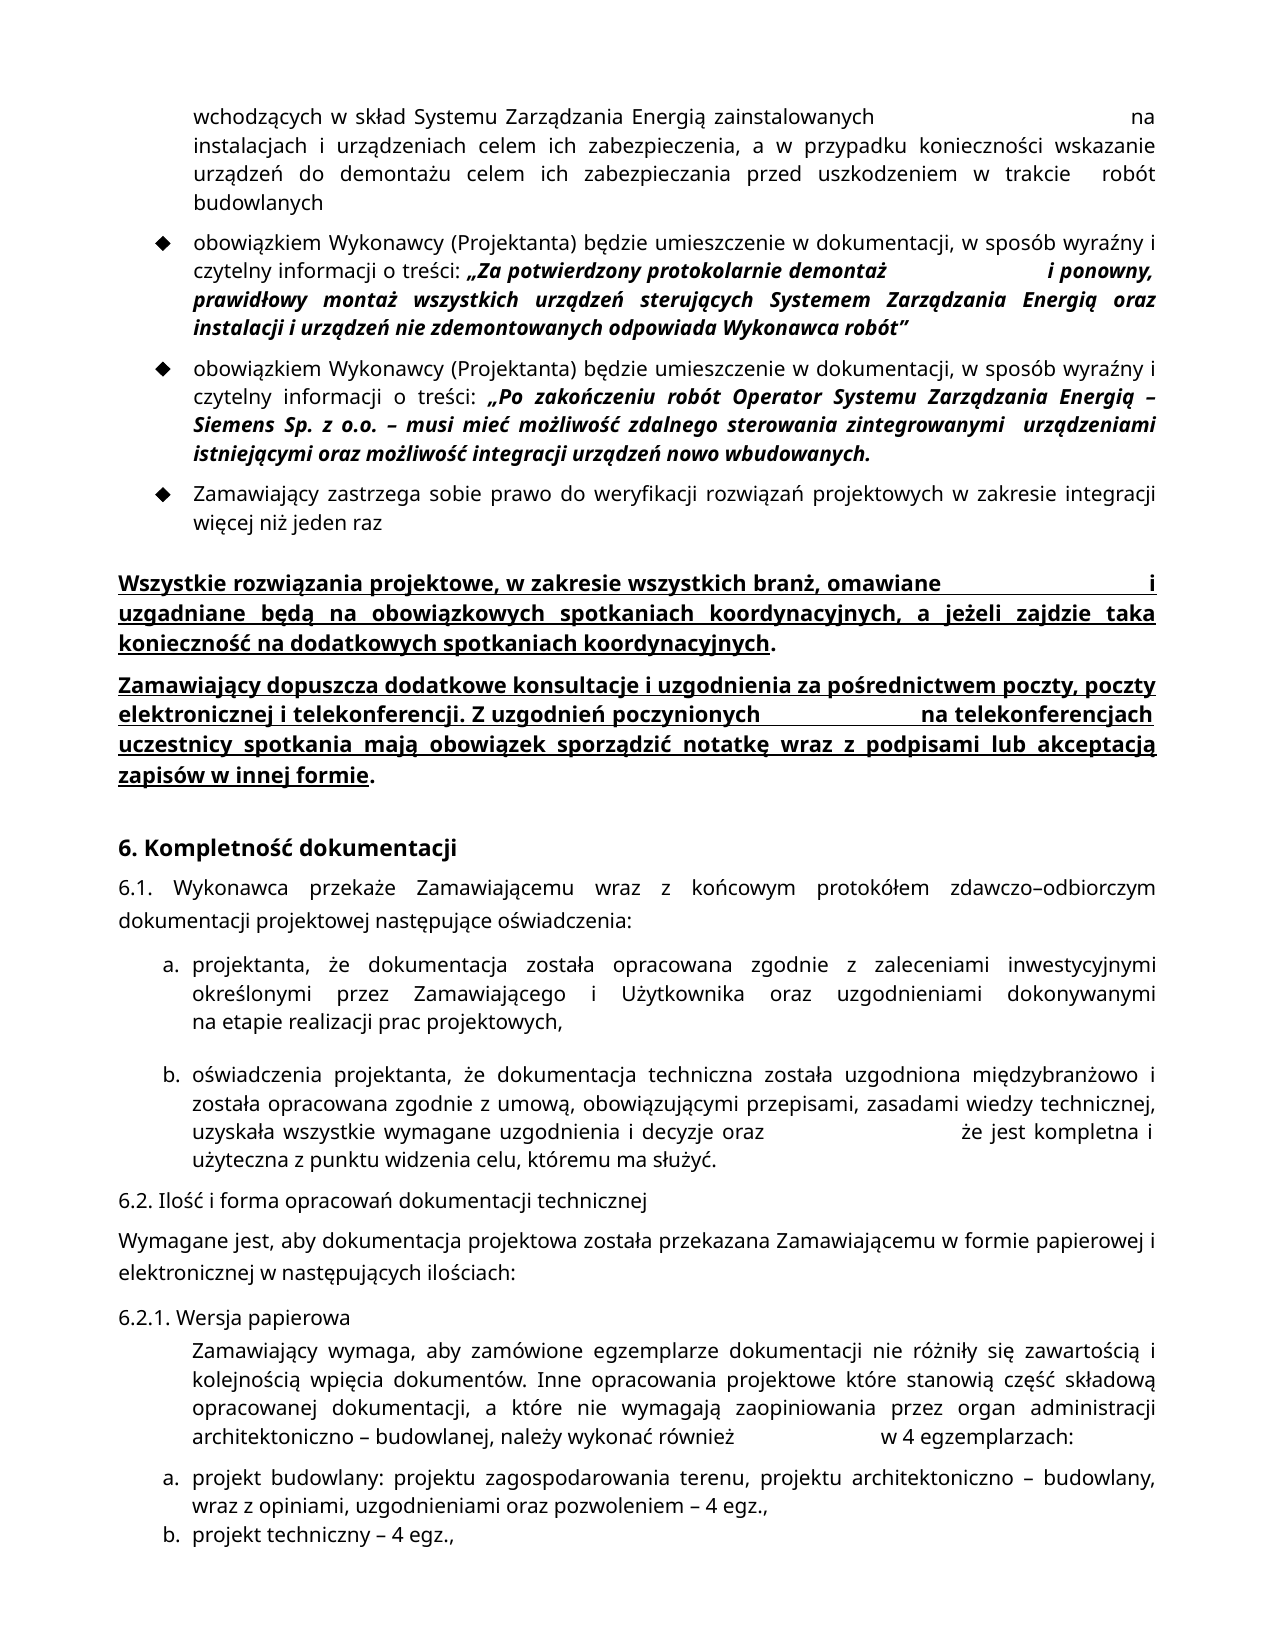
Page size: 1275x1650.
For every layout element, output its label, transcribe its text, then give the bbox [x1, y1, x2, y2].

list Zamawiający wymaga, aby zamówione egzemplarze dokumentacji nie różniły się zawartością i kolejnością wpięcia dokumentów. Inne opracowania projektowe które stanowią część składową opracowanej dokumentacji, a które nie wymagają zaopiniowania przez organ administracji architektoniczno – budowlanej, należy wykonać również w 4 egzemplarzach: [162, 1337, 1157, 1450]
list oświadczenia projektanta, że dokumentacja techniczna została uzgodniona międzybranżowo i została opracowana zgodnie z umową, obowiązującymi przepisami, zasadami wiedzy technicznej, uzyskała wszystkie wymagane uzgodnienia i decyzje oraz że jest kompletna i użyteczna z punktu widzenia celu, któremu ma służyć. [162, 1060, 1157, 1174]
list projekt techniczny – 4 egz., [162, 1520, 1157, 1549]
text 6.2. Ilość i forma opracowań dokumentacji technicznej [118, 1187, 1157, 1215]
text zapisów w innej formie. [118, 756, 1157, 790]
list obowiązkiem Wykonawcy (Projektanta) będzie umieszczenie w dokumentacji, w sposób wyraźny i czytelny informacji o treści: „Po zakończeniu robót Operator Systemu Zarządzania Energią – Siemens Sp. z o.o. – musi mieć możliwość zdalnego sterowania zintegrowanymi urządzeniami istniejącymi oraz możliwość integracji urządzeń nowo wbudowanych. [156, 354, 1157, 467]
text uzgadniane będą na obowiązkowych spotkaniach koordynacyjnych, a jeżeli zajdzie taka konieczność na dodatkowych spotkaniach koordynacyjnych. [118, 595, 1157, 658]
text Zamawiający dopuszcza dodatkowe konsultacje i uzgodnienia za pośrednictwem poczty, poczty elektronicznej i telekonferencji. Z uzgodnień poczynionych na telekonferencjach uczestnicy spotkania mają obowiązek sporządzić notatkę wraz z podpisami lub akceptacją [118, 670, 1157, 754]
list projekt budowlany: projektu zagospodarowania terenu, projektu architektoniczno – budowlany, wraz z opiniami, uzgodnieniami oraz pozwoleniem – 4 egz., [162, 1463, 1157, 1520]
list projektanta, że dokumentacja została opracowana zgodnie z zaleceniami inwestycyjnymi określonymi przez Zamawiającego i Użytkownika oraz uzgodnieniami dokonywanymi na etapie realizacji prac projektowych, [162, 951, 1157, 1036]
text 6. Kompletność dokumentacji [118, 832, 1157, 863]
list obowiązkiem Wykonawcy (Projektanta) będzie umieszczenie w dokumentacji, w sposób wyraźny i czytelny informacji o treści: „Za potwierdzony protokolarnie demontaż i ponowny, prawidłowy montaż wszystkich urządzeń sterujących Systemem Zarządzania Energią oraz instalacji i urządzeń nie zdemontowanych odpowiada Wykonawca robót” [156, 228, 1157, 342]
text Wszystkie rozwiązania projektowe, w zakresie wszystkich branż, omawiane i [118, 568, 1157, 594]
list wchodzących w skład Systemu Zarządzania Energią zainstalowanych na instalacjach i urządzeniach celem ich zabezpieczenia, a w przypadku konieczności wskazanie urządzeń do demontażu celem ich zabezpieczania przed uszkodzeniem w trakcie robót budowlanych [156, 102, 1157, 216]
text Wymagane jest, aby dokumentacja projektowa została przekazana Zamawiającemu w formie papierowej i elektronicznej w następujących ilościach: [118, 1226, 1157, 1287]
text 6.1. Wykonawca przekaże Zamawiającemu wraz z końcowym protokółem zdawczo–odbiorczym dokumentacji projektowej następujące oświadczenia: [118, 873, 1157, 934]
text 6.2.1. Wersja papierowa [118, 1303, 1157, 1332]
list Zamawiający zastrzega sobie prawo do weryfikacji rozwiązań projektowych w zakresie integracji więcej niż jeden raz [156, 479, 1157, 536]
